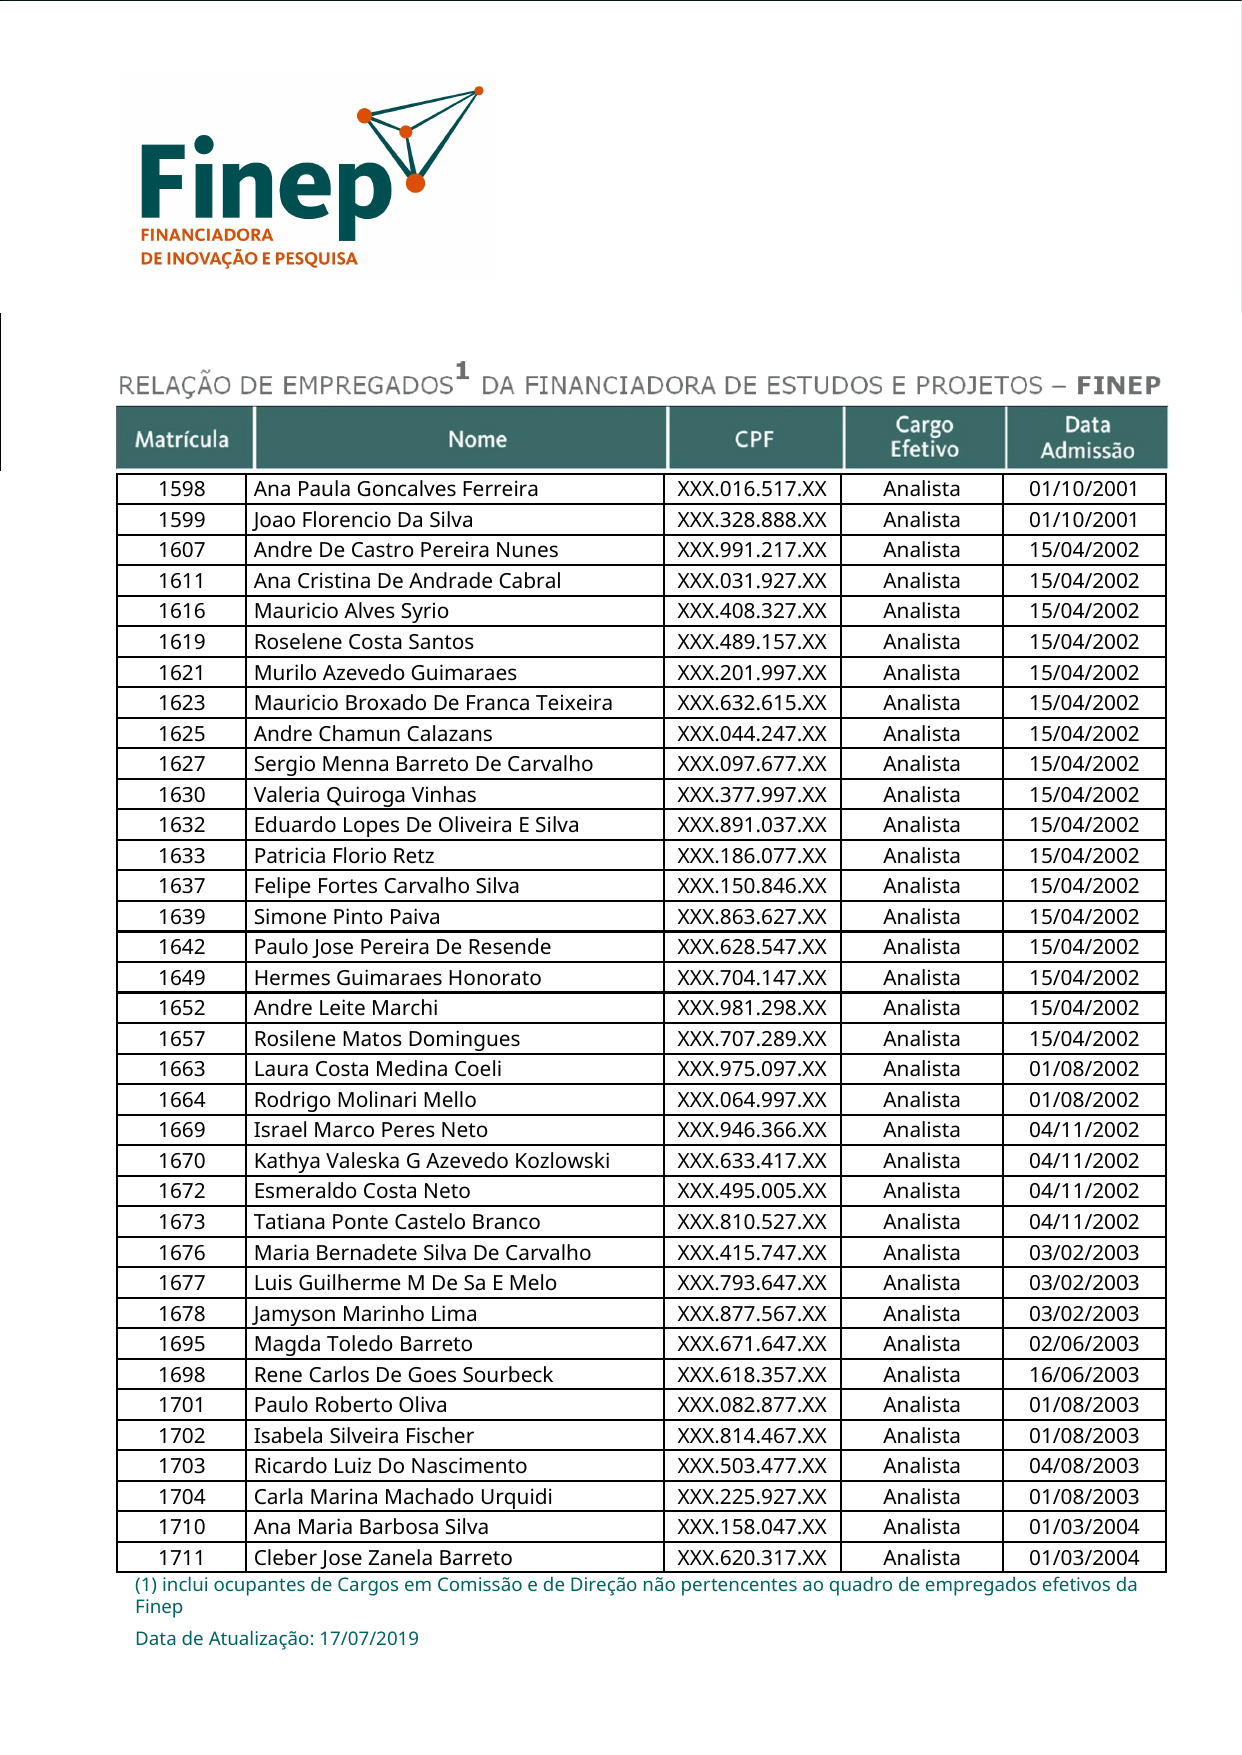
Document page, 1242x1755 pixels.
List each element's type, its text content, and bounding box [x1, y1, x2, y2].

table_cell XXX.991.217.XX [665, 536, 840, 564]
table_cell XXX.793.647.XX [665, 1268, 840, 1297]
table_cell Analista [842, 1360, 1002, 1388]
table_cell Analista [842, 810, 1002, 839]
table_cell 1695 [118, 1329, 245, 1358]
table_cell 15/04/2002 [1004, 749, 1165, 778]
table_cell 15/04/2002 [1004, 963, 1165, 991]
table_cell Analista [842, 933, 1002, 961]
table_cell Analista [842, 658, 1002, 686]
table_cell Analista [842, 871, 1002, 900]
table_cell XXX.707.289.XX [665, 1024, 840, 1052]
table_cell Hermes Guimaraes Honorato [247, 963, 663, 991]
table_cell Rene Carlos De Goes Sourbeck [247, 1360, 663, 1388]
table_cell 15/04/2002 [1004, 627, 1165, 656]
table_cell XXX.201.997.XX [665, 658, 840, 686]
table_cell Andre Chamun Calazans [247, 719, 663, 747]
table_cell Analista [842, 688, 1002, 717]
table_cell 1621 [118, 658, 245, 686]
table_cell 1710 [118, 1512, 245, 1541]
table_cell 1630 [118, 780, 245, 808]
table_cell XXX.863.627.XX [665, 902, 840, 930]
table_cell 1672 [118, 1177, 245, 1205]
table_cell 15/04/2002 [1004, 871, 1165, 900]
table_cell 1611 [118, 566, 245, 594]
table_cell Magda Toledo Barreto [247, 1329, 663, 1358]
table_cell 1663 [118, 1055, 245, 1083]
table_cell Rosilene Matos Domingues [247, 1024, 663, 1052]
table_cell XXX.044.247.XX [665, 719, 840, 747]
table_cell 1616 [118, 597, 245, 625]
table_cell 1657 [118, 1024, 245, 1052]
table_cell Patricia Florio Retz [247, 841, 663, 869]
table_cell 1678 [118, 1299, 245, 1327]
table_cell Analista [842, 627, 1002, 656]
table_cell XXX.150.846.XX [665, 871, 840, 900]
table_cell 1642 [118, 933, 245, 961]
table_cell 1670 [118, 1146, 245, 1174]
table_cell XXX.408.327.XX [665, 597, 840, 625]
table_cell Analista [842, 1085, 1002, 1113]
table_cell 1649 [118, 963, 245, 991]
table_cell Analista [842, 597, 1002, 625]
table_cell 1711 [118, 1543, 245, 1571]
table_cell Rodrigo Molinari Mello [247, 1085, 663, 1113]
table_cell 15/04/2002 [1004, 1024, 1165, 1052]
table_cell 15/04/2002 [1004, 536, 1165, 564]
table_cell Analista [842, 475, 1002, 503]
table_cell Israel Marco Peres Neto [247, 1116, 663, 1144]
table_cell Analista [842, 1207, 1002, 1236]
table_cell Simone Pinto Paiva [247, 902, 663, 930]
table_cell Analista [842, 1116, 1002, 1144]
table_cell XXX.016.517.XX [665, 475, 840, 503]
table_cell 1633 [118, 841, 245, 869]
table_cell 04/11/2002 [1004, 1177, 1165, 1205]
table_cell XXX.158.047.XX [665, 1512, 840, 1541]
table_cell 01/10/2001 [1004, 475, 1165, 503]
table_cell 1701 [118, 1390, 245, 1419]
table_cell Tatiana Ponte Castelo Branco [247, 1207, 663, 1236]
table_cell 1676 [118, 1238, 245, 1266]
table_cell 1703 [118, 1451, 245, 1480]
table_cell 02/06/2003 [1004, 1329, 1165, 1358]
table_cell Paulo Roberto Oliva [247, 1390, 663, 1419]
table_cell XXX.503.477.XX [665, 1451, 840, 1480]
table_cell 04/08/2003 [1004, 1451, 1165, 1480]
table_cell 1698 [118, 1360, 245, 1388]
table_cell Analista [842, 719, 1002, 747]
table_cell 1632 [118, 810, 245, 839]
table_cell XXX.946.366.XX [665, 1116, 840, 1144]
table_cell Analista [842, 1024, 1002, 1052]
table_cell XXX.225.927.XX [665, 1482, 840, 1510]
table_cell 1677 [118, 1268, 245, 1297]
table_cell 15/04/2002 [1004, 688, 1165, 717]
table_cell XXX.810.527.XX [665, 1207, 840, 1236]
table_cell Sergio Menna Barreto De Carvalho [247, 749, 663, 778]
table_cell 16/06/2003 [1004, 1360, 1165, 1388]
table_cell 15/04/2002 [1004, 841, 1165, 869]
table_cell Kathya Valeska G Azevedo Kozlowski [247, 1146, 663, 1174]
table_cell 1639 [118, 902, 245, 930]
table_cell XXX.628.547.XX [665, 933, 840, 961]
table_cell Analista [842, 1421, 1002, 1449]
table_cell 1637 [118, 871, 245, 900]
table_cell Isabela Silveira Fischer [247, 1421, 663, 1449]
table_cell Roselene Costa Santos [247, 627, 663, 656]
table_cell XXX.633.417.XX [665, 1146, 840, 1174]
table_cell XXX.186.077.XX [665, 841, 840, 869]
table_cell 1625 [118, 719, 245, 747]
table_cell Analista [842, 902, 1002, 930]
table_cell XXX.328.888.XX [665, 505, 840, 533]
table_cell Paulo Jose Pereira De Resende [247, 933, 663, 961]
table_cell 04/11/2002 [1004, 1207, 1165, 1236]
table_cell 15/04/2002 [1004, 810, 1165, 839]
table_cell Jamyson Marinho Lima [247, 1299, 663, 1327]
table_cell XXX.489.157.XX [665, 627, 840, 656]
table_cell 03/02/2003 [1004, 1299, 1165, 1327]
table_cell 1664 [118, 1085, 245, 1113]
table_cell Analista [842, 505, 1002, 533]
table_cell XXX.975.097.XX [665, 1055, 840, 1083]
table_cell 15/04/2002 [1004, 658, 1165, 686]
table_cell XXX.082.877.XX [665, 1390, 840, 1419]
table_cell Analista [842, 536, 1002, 564]
table_cell Joao Florencio Da Silva [247, 505, 663, 533]
table_cell Carla Marina Machado Urquidi [247, 1482, 663, 1510]
table_cell XXX.891.037.XX [665, 810, 840, 839]
table_cell Analista [842, 1451, 1002, 1480]
table_cell Analista [842, 1238, 1002, 1266]
table_cell Ricardo Luiz Do Nascimento [247, 1451, 663, 1480]
table_cell Analista [842, 994, 1002, 1022]
table_cell 03/02/2003 [1004, 1238, 1165, 1266]
table_cell Analista [842, 566, 1002, 594]
table_cell Felipe Fortes Carvalho Silva [247, 871, 663, 900]
table_cell XXX.620.317.XX [665, 1543, 840, 1571]
table_cell 04/11/2002 [1004, 1116, 1165, 1144]
table_cell Analista [842, 1055, 1002, 1083]
table_cell Luis Guilherme M De Sa E Melo [247, 1268, 663, 1297]
table_cell XXX.671.647.XX [665, 1329, 840, 1358]
table_cell Analista [842, 1482, 1002, 1510]
table_cell 01/03/2004 [1004, 1512, 1165, 1541]
table_cell XXX.064.997.XX [665, 1085, 840, 1113]
table_cell XXX.632.615.XX [665, 688, 840, 717]
table_cell 1598 [118, 475, 245, 503]
table_cell Analista [842, 1512, 1002, 1541]
table_cell 1599 [118, 505, 245, 533]
table_cell Analista [842, 1299, 1002, 1327]
table_cell Analista [842, 1543, 1002, 1571]
table_cell 01/08/2003 [1004, 1390, 1165, 1419]
table_cell Analista [842, 780, 1002, 808]
table_cell Ana Paula Goncalves Ferreira [247, 475, 663, 503]
table_cell XXX.814.467.XX [665, 1421, 840, 1449]
table_cell Analista [842, 1268, 1002, 1297]
table_cell Analista [842, 1177, 1002, 1205]
table_cell Ana Cristina De Andrade Cabral [247, 566, 663, 594]
table_cell XXX.097.677.XX [665, 749, 840, 778]
table_cell Analista [842, 749, 1002, 778]
table_cell XXX.618.357.XX [665, 1360, 840, 1388]
table_cell 15/04/2002 [1004, 719, 1165, 747]
table_cell Andre Leite Marchi [247, 994, 663, 1022]
table_cell XXX.377.997.XX [665, 780, 840, 808]
table_cell 1623 [118, 688, 245, 717]
table_cell Mauricio Broxado De Franca Teixeira [247, 688, 663, 717]
table_cell Mauricio Alves Syrio [247, 597, 663, 625]
table_cell Maria Bernadete Silva De Carvalho [247, 1238, 663, 1266]
table_cell 1673 [118, 1207, 245, 1236]
table_cell XXX.495.005.XX [665, 1177, 840, 1205]
table_cell 1627 [118, 749, 245, 778]
table_cell 1704 [118, 1482, 245, 1510]
table_cell 1619 [118, 627, 245, 656]
table_cell 15/04/2002 [1004, 933, 1165, 961]
table_cell 15/04/2002 [1004, 780, 1165, 808]
table_cell 04/11/2002 [1004, 1146, 1165, 1174]
table_cell 1702 [118, 1421, 245, 1449]
table_cell Esmeraldo Costa Neto [247, 1177, 663, 1205]
table_cell 03/02/2003 [1004, 1268, 1165, 1297]
table_cell 15/04/2002 [1004, 994, 1165, 1022]
table_cell Ana Maria Barbosa Silva [247, 1512, 663, 1541]
table_cell 01/03/2004 [1004, 1543, 1165, 1571]
table_cell Laura Costa Medina Coeli [247, 1055, 663, 1083]
table_cell Eduardo Lopes De Oliveira E Silva [247, 810, 663, 839]
table_cell Andre De Castro Pereira Nunes [247, 536, 663, 564]
table_cell XXX.704.147.XX [665, 963, 840, 991]
table_cell XXX.877.567.XX [665, 1299, 840, 1327]
table_cell 01/08/2003 [1004, 1421, 1165, 1449]
table_cell Valeria Quiroga Vinhas [247, 780, 663, 808]
table_cell 1669 [118, 1116, 245, 1144]
table_cell Cleber Jose Zanela Barreto [247, 1543, 663, 1571]
table_cell Analista [842, 1329, 1002, 1358]
table_cell 15/04/2002 [1004, 566, 1165, 594]
table_cell XXX.031.927.XX [665, 566, 840, 594]
table_cell 1607 [118, 536, 245, 564]
table_cell 01/08/2003 [1004, 1482, 1165, 1510]
table_cell Analista [842, 1390, 1002, 1419]
table_cell Analista [842, 963, 1002, 991]
table_cell 01/10/2001 [1004, 505, 1165, 533]
table_cell Murilo Azevedo Guimaraes [247, 658, 663, 686]
table_cell Analista [842, 1146, 1002, 1174]
table_cell 15/04/2002 [1004, 597, 1165, 625]
table_cell XXX.981.298.XX [665, 994, 840, 1022]
table_cell Analista [842, 841, 1002, 869]
table_cell XXX.415.747.XX [665, 1238, 840, 1266]
table_cell 15/04/2002 [1004, 902, 1165, 930]
table_cell 01/08/2002 [1004, 1055, 1165, 1083]
table_cell 01/08/2002 [1004, 1085, 1165, 1113]
table_cell 1652 [118, 994, 245, 1022]
